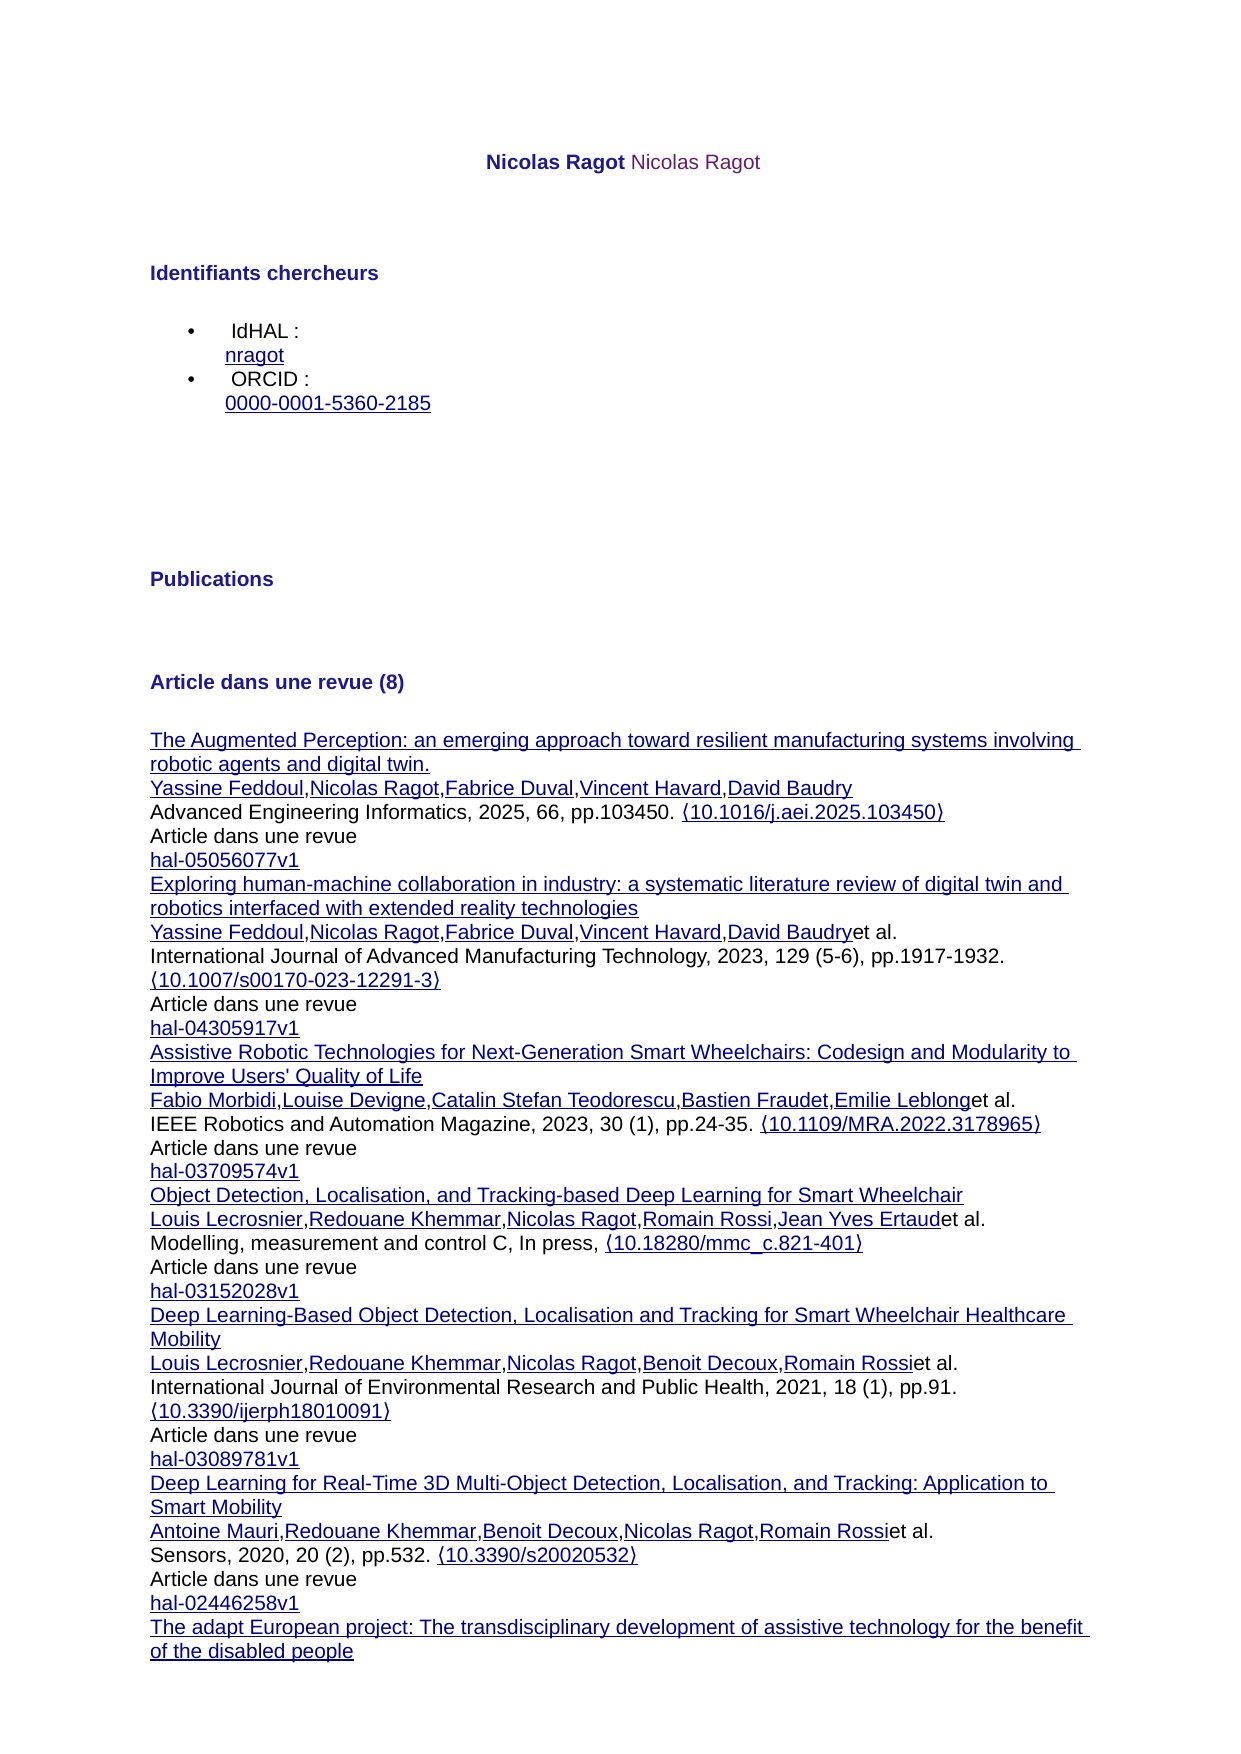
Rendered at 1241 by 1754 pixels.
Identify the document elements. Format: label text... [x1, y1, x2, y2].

table_cell of the disabled people [150, 1637, 1090, 1662]
subtitle Article dans une revue (8) [150, 670, 1090, 694]
table_header The Augmented Perception: an emerging approach toward resilient manufacturing systems involving robotic agents and digital twin. Yassine Feddoul,Nicolas Ragot,Fabrice Duval,Vincent Havard,David Baudry Advanced Engineering Informatics, 2025, 66, pp.103450. ⟨10.1016/j.aei.2025.103450⟩ Article dans une revue hal-05056077v1 [150, 728, 1090, 872]
table_cell Assistive Robotic Technologies for Next-Generation Smart Wheelchairs: Codesign and Modularity to Improve Users' Quality of Life Fabio Morbidi,Louise Devigne,Catalin Stefan Teodorescu,Bastien Fraudet,Emilie Leblonget al. IEEE Robotics and Automation Magazine, 2023, 30 (1), pp.24-35. ⟨10.1109/MRA.2022.3178965⟩ Article dans une revue hal-03709574v1 [150, 1040, 1090, 1183]
subtitle Identifiants chercheurs [150, 260, 1090, 284]
subtitle Publications [150, 567, 1090, 591]
table_cell Deep Learning-Based Object Detection, Localisation and Tracking for Smart Wheelchair Healthcare Mobility Louis Lecrosnier,Redouane Khemmar,Nicolas Ragot,Benoit Decoux,Romain Rossiet al. International Journal of Environmental Research and Public Health, 2021, 18 (1), pp.91. ⟨10.3390/ijerph18010091⟩ Article dans une revue hal-03089781v1 [150, 1303, 1090, 1471]
table_cell Exploring human-machine collaboration in industry: a systematic literature review of digital twin and robotics interfaced with extended reality technologies Yassine Feddoul,Nicolas Ragot,Fabrice Duval,Vincent Havard,David Baudryet al. International Journal of Advanced Manufacturing Technology, 2023, 129 (5-6), pp.1917-1932. ⟨10.1007/s00170-023-12291-3⟩ Article dans une revue hal-04305917v1 [150, 872, 1090, 1039]
table_cell Deep Learning for Real-Time 3D Multi-Object Detection, Localisation, and Tracking: Application to Smart Mobility Antoine Mauri,Redouane Khemmar,Benoit Decoux,Nicolas Ragot,Romain Rossiet al. Sensors, 2020, 20 (2), pp.532. ⟨10.3390/s20020532⟩ Article dans une revue hal-02446258v1 [150, 1471, 1090, 1614]
list ORCID : [187, 367, 1090, 391]
list nragot [187, 343, 1090, 367]
table_cell The adapt European project: The transdisciplinary development of assistive technology for the benefit [150, 1615, 1090, 1636]
subtitle Nicolas Ragot Nicolas Ragot [150, 150, 1090, 174]
list IdHAL : [187, 319, 1090, 343]
table_cell Object Detection, Localisation, and Tracking-based Deep Learning for Smart Wheelchair Louis Lecrosnier,Redouane Khemmar,Nicolas Ragot,Romain Rossi,Jean Yves Ertaudet al. Modelling, measurement and control C, In press, ⟨10.18280/mmc_c.821-401⟩ Article dans une revue hal-03152028v1 [150, 1183, 1090, 1303]
list 0000-0001-5360-2185 [187, 391, 1090, 414]
